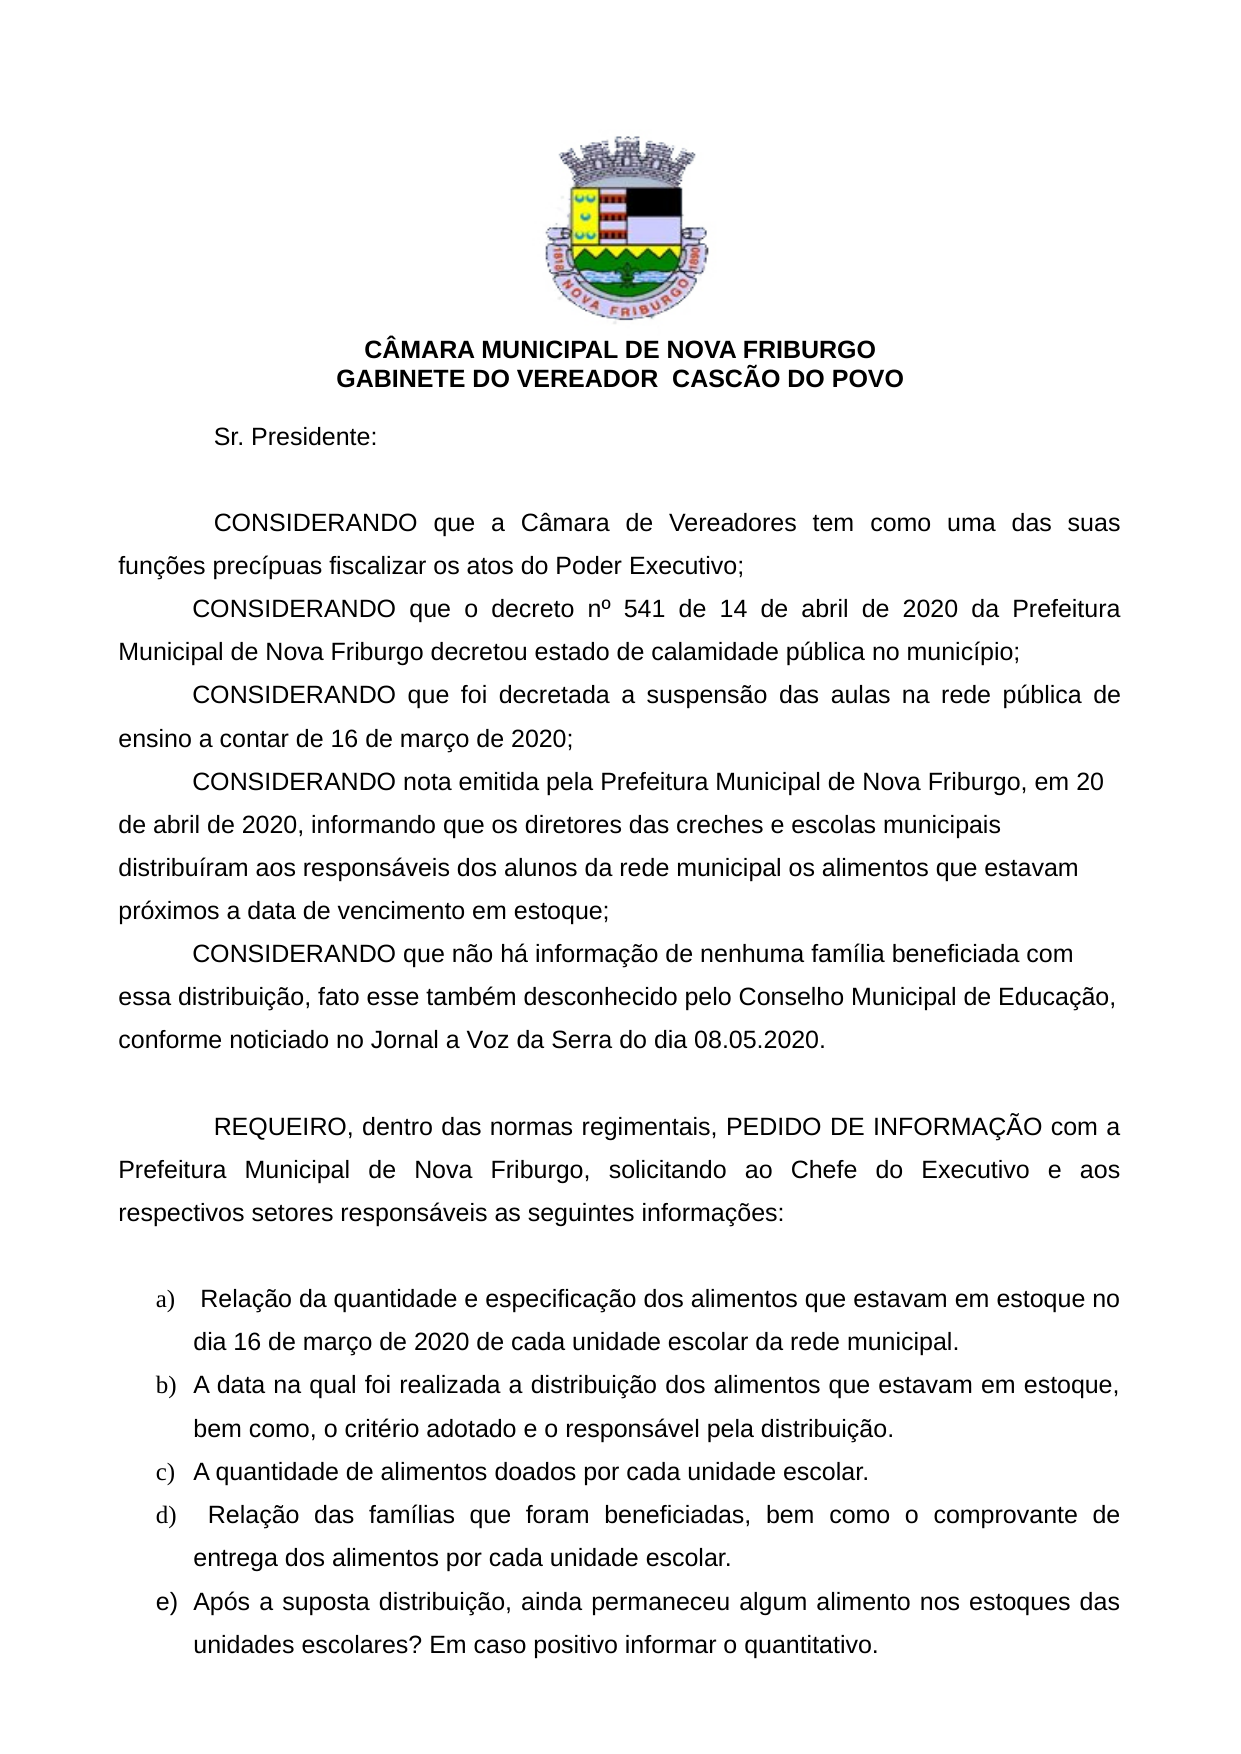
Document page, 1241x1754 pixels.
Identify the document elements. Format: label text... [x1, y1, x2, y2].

text CONSIDERANDO que não há informação de nenhuma família beneficiada com essa distribuição, fato esse também desconhecido pelo Conselho Municipal de Educação, conforme noticiado no Jornal a Voz da Serra do dia 08.05.2020. [118, 939, 1122, 1054]
text Sr. Presidente: [118, 422, 1122, 450]
text REQUEIRO, dentro das normas regimentais, PEDIDO DE INFORMAÇÃO com a Prefeitura Municipal de Nova Friburgo, solicitando ao Chefe do Executivo e aos respectivos setores responsáveis as seguintes informações: [118, 1112, 1122, 1227]
text CONSIDERANDO que a Câmara de Vereadores tem como uma das suas funções precípuas fiscalizar os atos do Poder Executivo; [118, 508, 1122, 580]
text CONSIDERANDO que foi decretada a suspensão das aulas na rede pública de ensino a contar de 16 de março de 2020; [118, 680, 1122, 752]
text CONSIDERANDO que o decreto nº 541 de 14 de abril de 2020 da Prefeitura Municipal de Nova Friburgo decretou estado de calamidade pública no município; [118, 594, 1122, 666]
list Relação das famílias que foram beneficiadas, bem como o comprovante de entrega dos alimentos por cada unidade escolar. [156, 1500, 1122, 1572]
list Relação da quantidade e especificação dos alimentos que estavam em estoque no dia 16 de março de 2020 de cada unidade escolar da rede municipal. [156, 1284, 1122, 1356]
text GABINETE DO VEREADOR CASCÃO DO POVO [118, 364, 1122, 393]
text CONSIDERANDO nota emitida pela Prefeitura Municipal de Nova Friburgo, em 20 de abril de 2020, informando que os diretores das creches e escolas municipais distribuíram aos responsáveis dos alunos da rede municipal os alimentos que estavam próximos a data de vencimento em estoque; [118, 767, 1122, 925]
list A data na qual foi realizada a distribuição dos alimentos que estavam em estoque, bem como, o critério adotado e o responsável pela distribuição. [156, 1371, 1122, 1442]
list Após a suposta distribuição, ainda permaneceu algum alimento nos estoques das unidades escolares? Em caso positivo informar o quantitativo. [156, 1586, 1122, 1658]
text CÂMARA MUNICIPAL DE NOVA FRIBURGO [118, 335, 1122, 364]
list A quantidade de alimentos doados por cada unidade escolar. [156, 1457, 1122, 1486]
